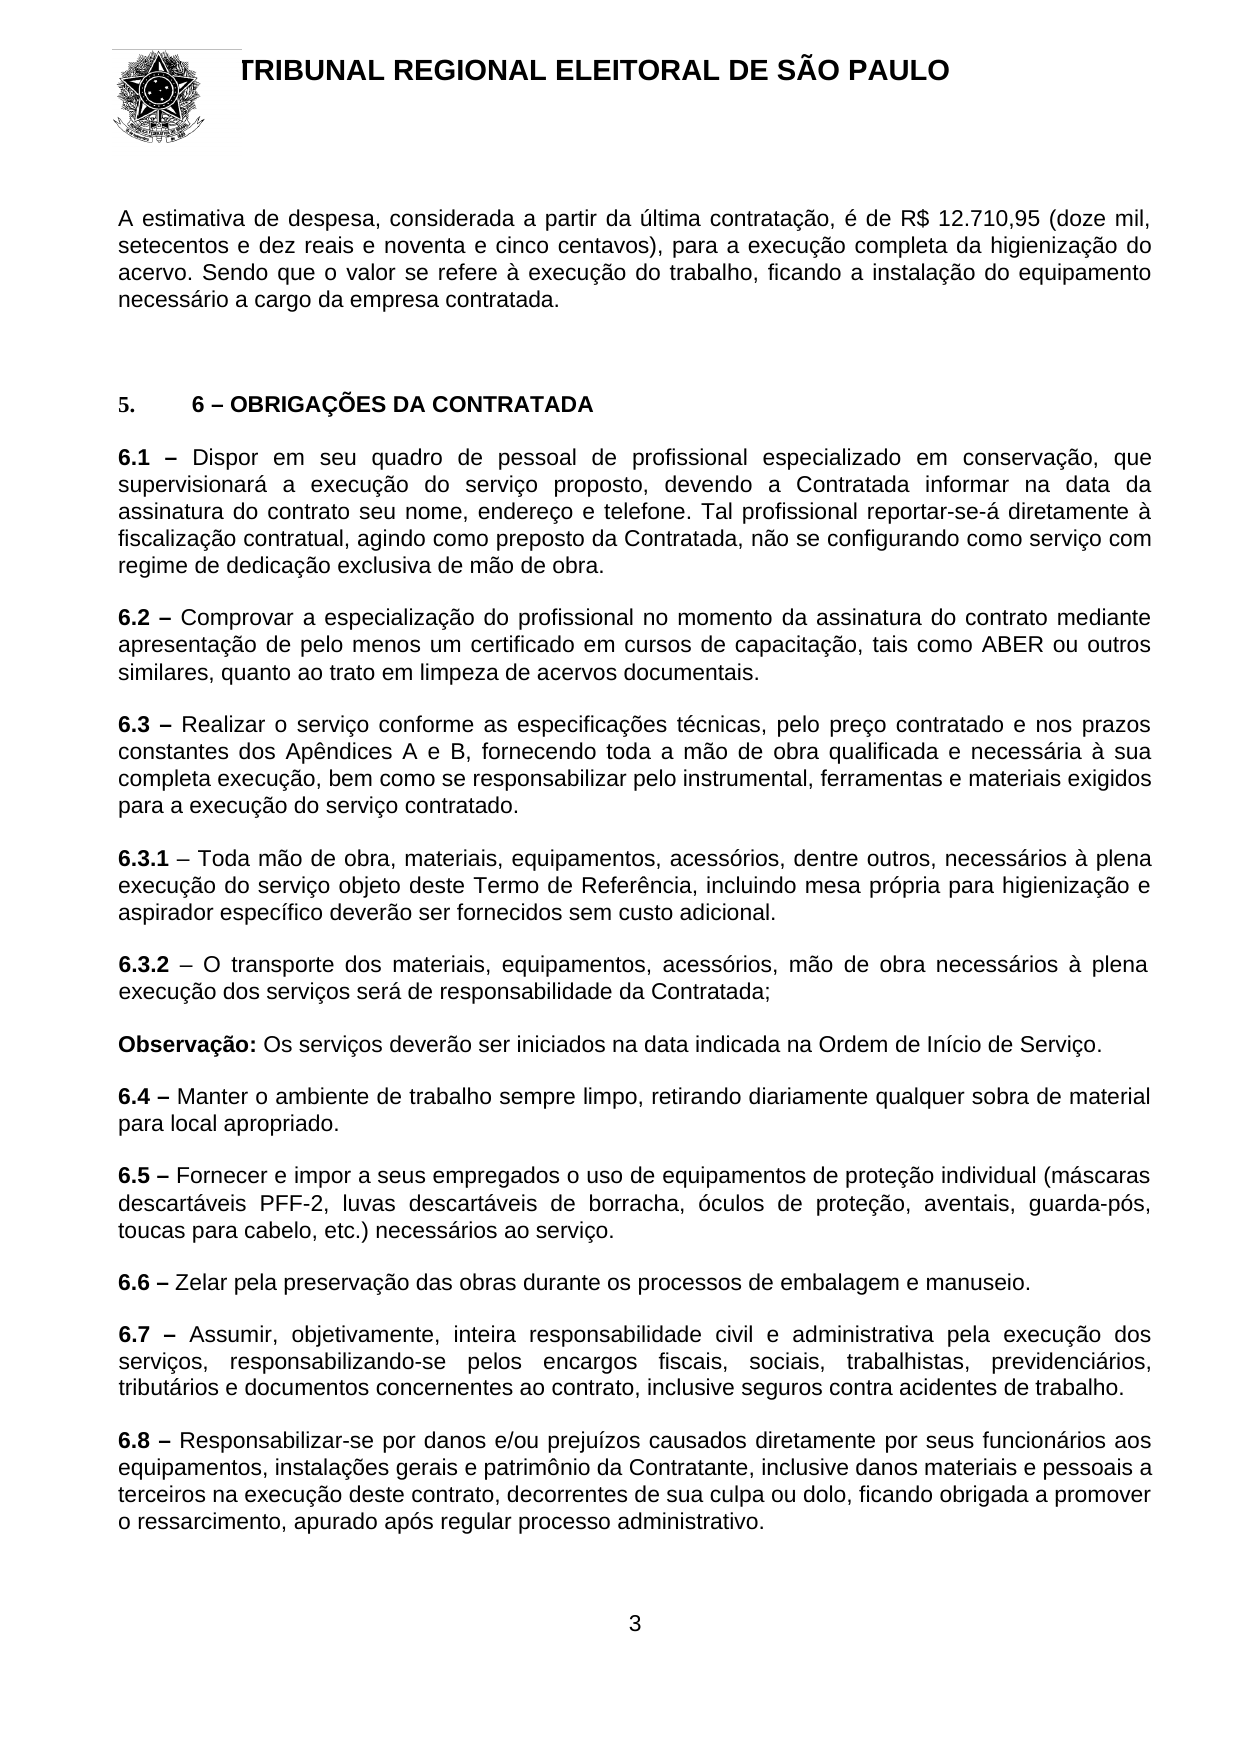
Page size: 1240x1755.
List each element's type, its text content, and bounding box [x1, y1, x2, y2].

text 6.4 – Manter o ambiente de trabalho sempre limpo, retirando diariamente qualquer sobra de material para local apropriado. [118, 1083, 1152, 1136]
text 6.1 – Dispor em seu quadro de pessoal de profissional especializado em conservação, que supervisionará a execução do serviço proposto, devendo a Contratada informar na data da assinatura do contrato seu nome, endereço e telefone. Tal profissional reportar-se-á diretamente à fiscalização contratual, agindo como preposto da Contratada, não se configurando como serviço com regime de dedicação exclusiva de mão de obra. [118, 444, 1152, 578]
text 6.7 – Assumir, objetivamente, inteira responsabilidade civil e administrativa pela execução dos serviços, responsabilizando-se pelos encargos fiscais, sociais, trabalhistas, previdenciários, tributários e documentos concernentes ao contrato, inclusive seguros contra acidentes de trabalho. [118, 1321, 1152, 1401]
text 6.2 – Comprovar a especialização do profissional no momento da assinatura do contrato mediante apresentação de pelo menos um certificado em cursos de capacitação, tais como ABER ou outros similares, quanto ao trato em limpeza de acervos documentais. [118, 604, 1152, 685]
text Observação: Os serviços deverão ser iniciados na data indicada na Ordem de Início de Serviço. [118, 1031, 1152, 1057]
text A estimativa de despesa, considerada a partir da última contratação, é de R$ 12.710,95 (doze mil, setecentos e dez reais e noventa e cinco centavos), para a execução completa da higienização do acervo. Sendo que o valor se refere à execução do trabalho, ficando a instalação do equipamento necessário a cargo da empresa contratada. [118, 205, 1152, 313]
text 6.5 – Fornecer e impor a seus empregados o uso de equipamentos de proteção individual (máscaras descartáveis PFF-2, luvas descartáveis de borracha, óculos de proteção, aventais, guarda-pós, toucas para cabelo, etc.) necessários ao serviço. [118, 1162, 1152, 1243]
text 6.3 – Realizar o serviço conforme as especificações técnicas, pelo preço contratado e nos prazos constantes dos Apêndices A e B, fornecendo toda a mão de obra qualificada e necessária à sua completa execução, bem como se responsabilizar pelo instrumental, ferramentas e materiais exigidos para a execução do serviço contratado. [118, 711, 1152, 818]
text 6.3.2 – O transporte dos materiais, equipamentos, acessórios, mão de obra necessários à plena execução dos serviços será de responsabilidade da Contratada; [118, 951, 1149, 1004]
text 6.6 – Zelar pela preservação das obras durante os processos de embalagem e manuseio. [118, 1269, 1152, 1295]
text 6.3.1 – Toda mão de obra, materiais, equipamentos, acessórios, dentre outros, necessários à plena execução do serviço objeto deste Termo de Referência, incluindo mesa própria para higienização e aspirador específico deverão ser fornecidos sem custo adicional. [118, 844, 1152, 925]
text 6.8 – Responsabilizar-se por danos e/ou prejuízos causados diretamente por seus funcionários aos equipamentos, instalações gerais e patrimônio da Contratante, inclusive danos materiais e pessoais a terceiros na execução deste contrato, decorrentes de sua culpa ou dolo, ficando obrigada a promover o ressarcimento, apurado após regular processo administrativo. [118, 1427, 1152, 1534]
subtitle 6 – OBRIGAÇÕES DA CONTRATADA [118, 391, 1152, 418]
